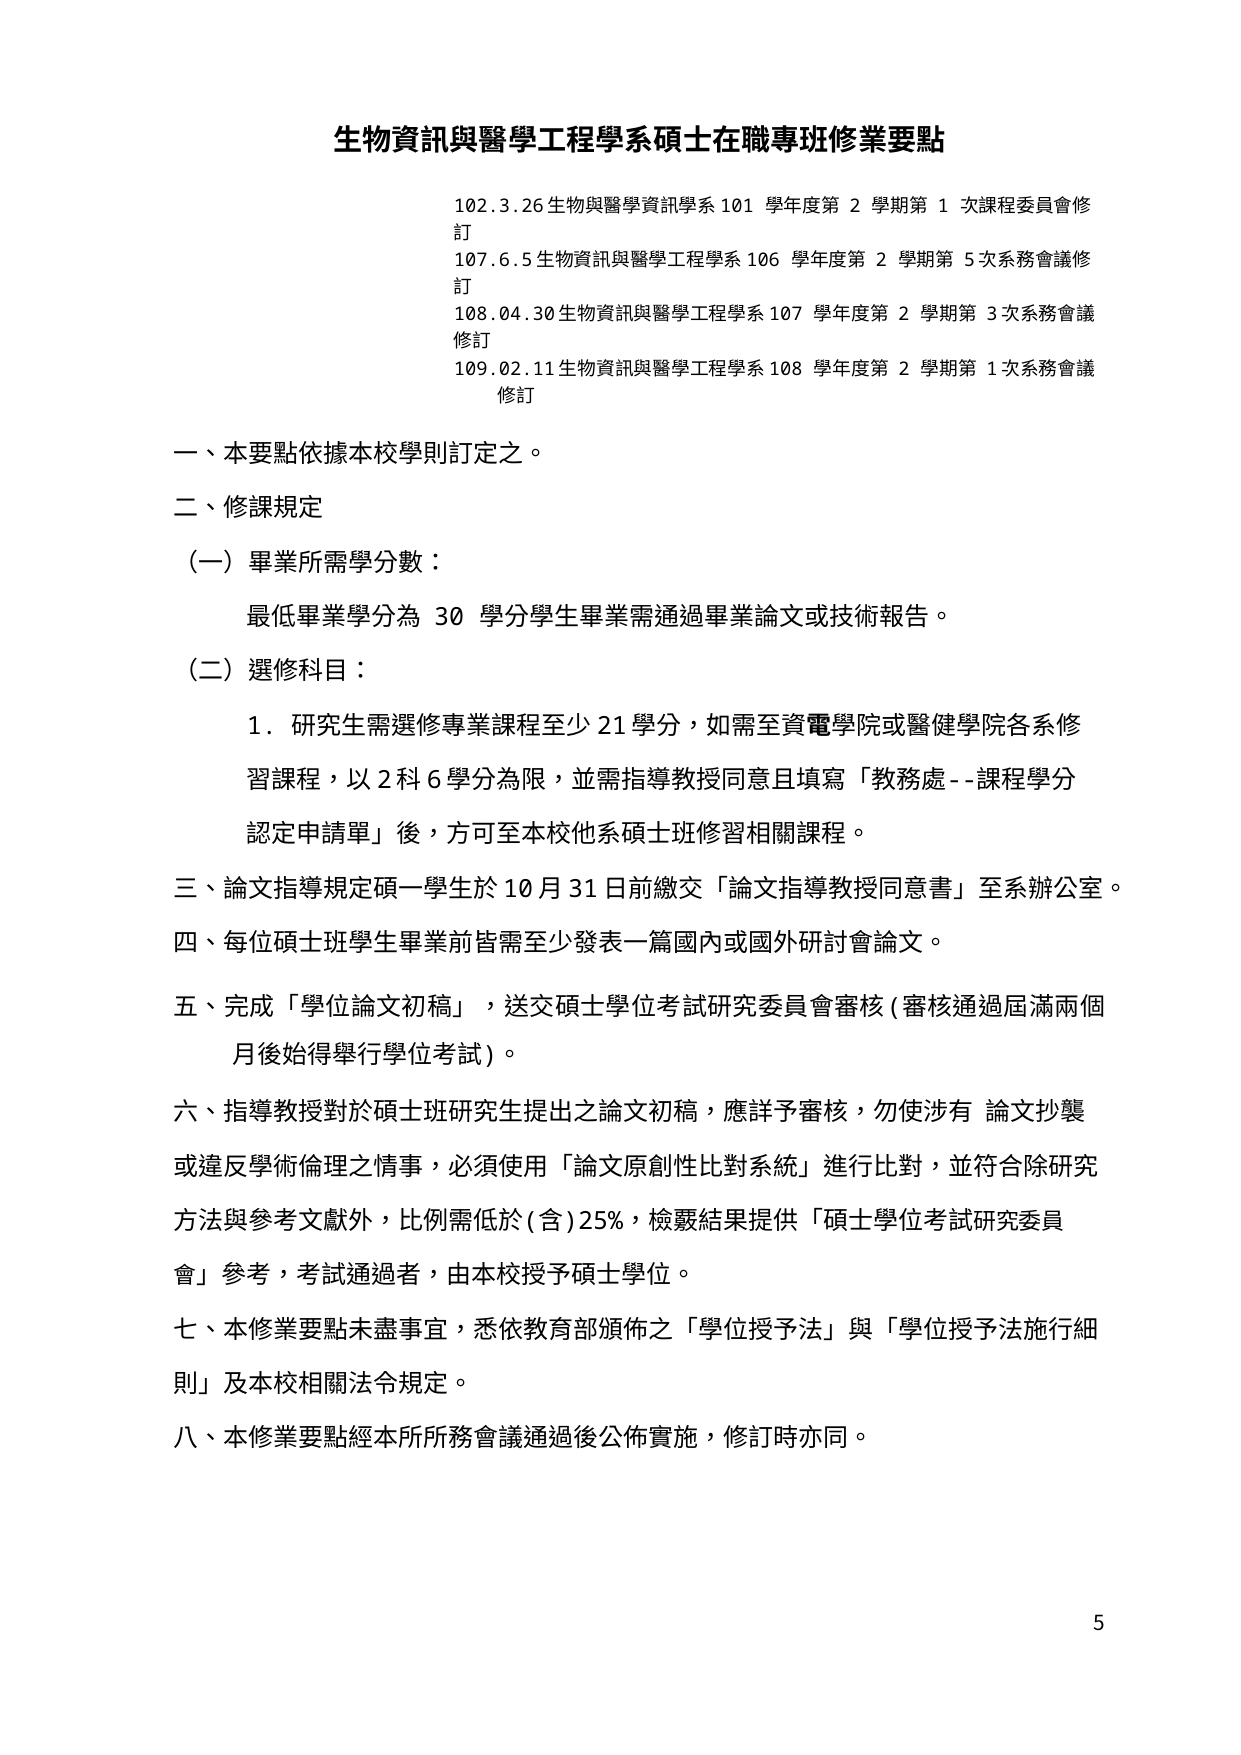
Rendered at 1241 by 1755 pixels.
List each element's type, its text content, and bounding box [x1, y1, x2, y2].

text 二、修課規定 [173, 488, 1105, 524]
text 五、完成「學位論文初稿」，送交碩士學位考試研究委員會審核(審核通過屆滿兩個月後始得舉行學位考試)。 [173, 977, 1105, 1073]
text 三、論文指導規定碩一學生於10月31日前繳交「論文指導教授同意書」至系辦公室。 [173, 868, 1105, 904]
text 四、每位碩士班學生畢業前皆需至少發表一篇國內或國外研討會論文。 [173, 923, 1105, 959]
text 一、本要點依據本校學則訂定之。 [173, 433, 1105, 469]
text 生物資訊與醫學工程學系碩士在職專班修業要點 [173, 117, 1105, 159]
text 七、本修業要點未盡事宜，悉依教育部頒佈之「學位授予法」與「學位授予法施行細則」及本校相關法令規定。 [173, 1309, 1105, 1400]
text 102.3.26生物與醫學資訊學系101 學年度第 2 學期第 1 次課程委員會修訂 [453, 190, 1105, 244]
text 1. 研究生需選修專業課程至少21學分，如需至資電學院或醫健學院各系修習課程，以2科6學分為限，並需指導教授同意且填寫「教務處--課程學分 認定申請單」後，方可至本校他系碩士班修習相關課程。 [247, 705, 1105, 850]
text （一）畢業所需學分數： [173, 542, 1105, 578]
text 109.02.11生物資訊與醫學工程學系108 學年度第 2 學期第 1次系務會議修訂 [454, 353, 1105, 408]
text 八、本修業要點經本所所務會議通過後公佈實施，修訂時亦同。 [173, 1418, 1105, 1454]
text 六、指導教授對於碩士班研究生提出之論文初稿，應詳予審核，勿使涉有 論文抄襲或違反學術倫理之情事，必須使用「論文原創性比對系統」進行比對，並符合除研究方法與參考文獻外，比例需低於(含)25%，檢覈結果提供「碩士學位考試研究委員會」參考，考試通過者，由本校授予碩士學位。 [173, 1092, 1105, 1291]
text 108.04.30生物資訊與醫學工程學系107 學年度第 2 學期第 3次系務會議修訂 [453, 299, 1105, 353]
text （二）選修科目： [173, 651, 1105, 687]
text 最低畢業學分為 30 學分學生畢業需通過畢業論文或技術報告。 [246, 596, 1105, 633]
text 107.6.5生物資訊與醫學工程學系106 學年度第 2 學期第 5次系務會議修訂 [453, 244, 1105, 299]
